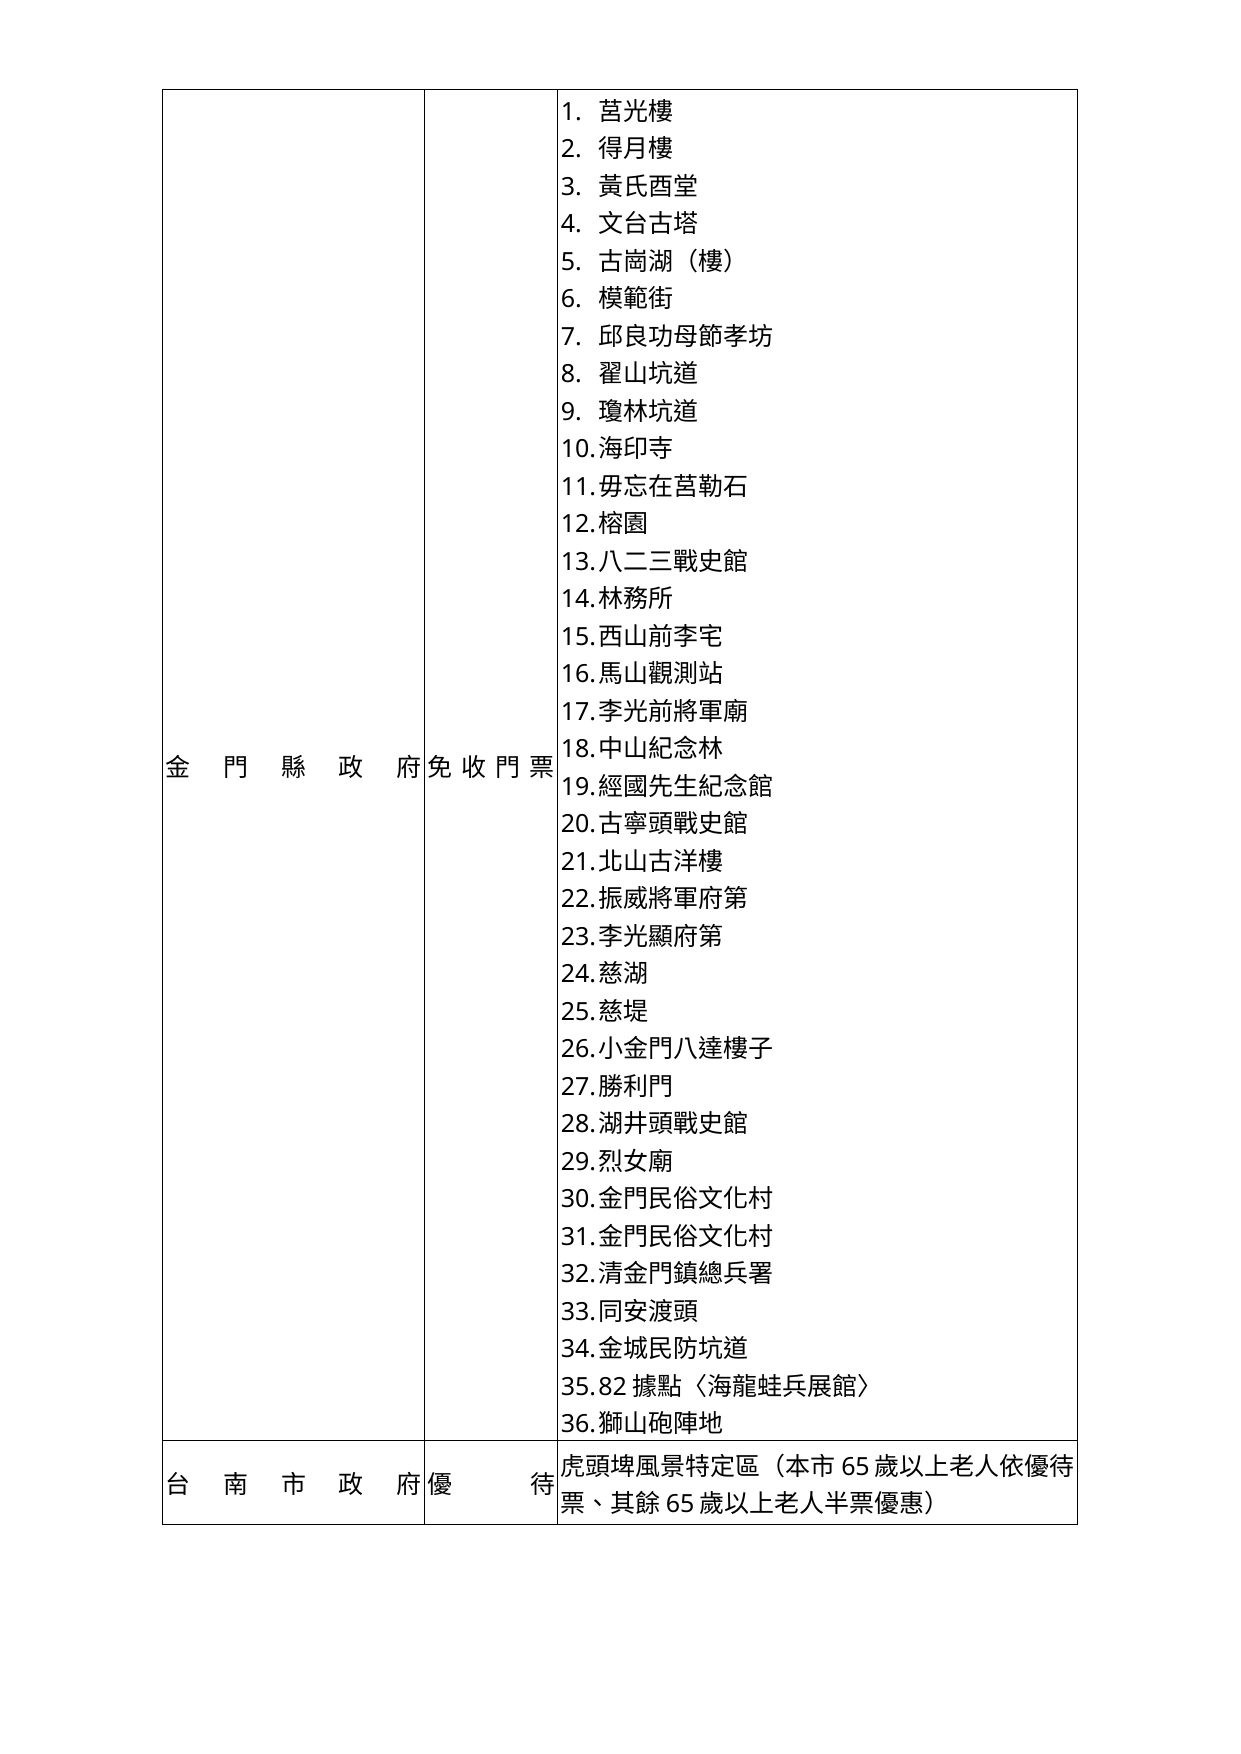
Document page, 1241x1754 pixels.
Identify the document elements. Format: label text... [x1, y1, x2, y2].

table_cell 免收門票 [425, 90, 557, 1440]
table_cell 台南市政府 [163, 1441, 424, 1524]
table_cell 金門縣政府 [163, 90, 424, 1440]
table_cell 莒光樓 得月樓 黃氏酉堂 文台古塔 古崗湖（樓） 模範街 邱良功母節孝坊 翟山坑道 瓊林坑道 海印寺 毋忘在莒勒石 榕園 八二三戰史館 林務所 西山前李宅 馬山觀測站 李光前將軍廟 中山紀念林 經國先生紀念館 古寧頭戰史館 北山古洋樓 振威將軍府第 李光顯府第 慈湖 慈堤 小金門八達樓子 勝利門 湖井頭戰史館 烈女廟 金門民俗文化村 金門民俗文化村 清金門鎮總兵署 同安渡頭 金城民防坑道 82據點〈海龍蛙兵展館〉 獅山砲陣地 [558, 90, 1077, 1440]
table_cell 優待 [425, 1441, 557, 1524]
table_cell 虎頭埤風景特定區（本市65歲以上老人依優待票、其餘65歲以上老人半票優惠） [558, 1441, 1077, 1524]
